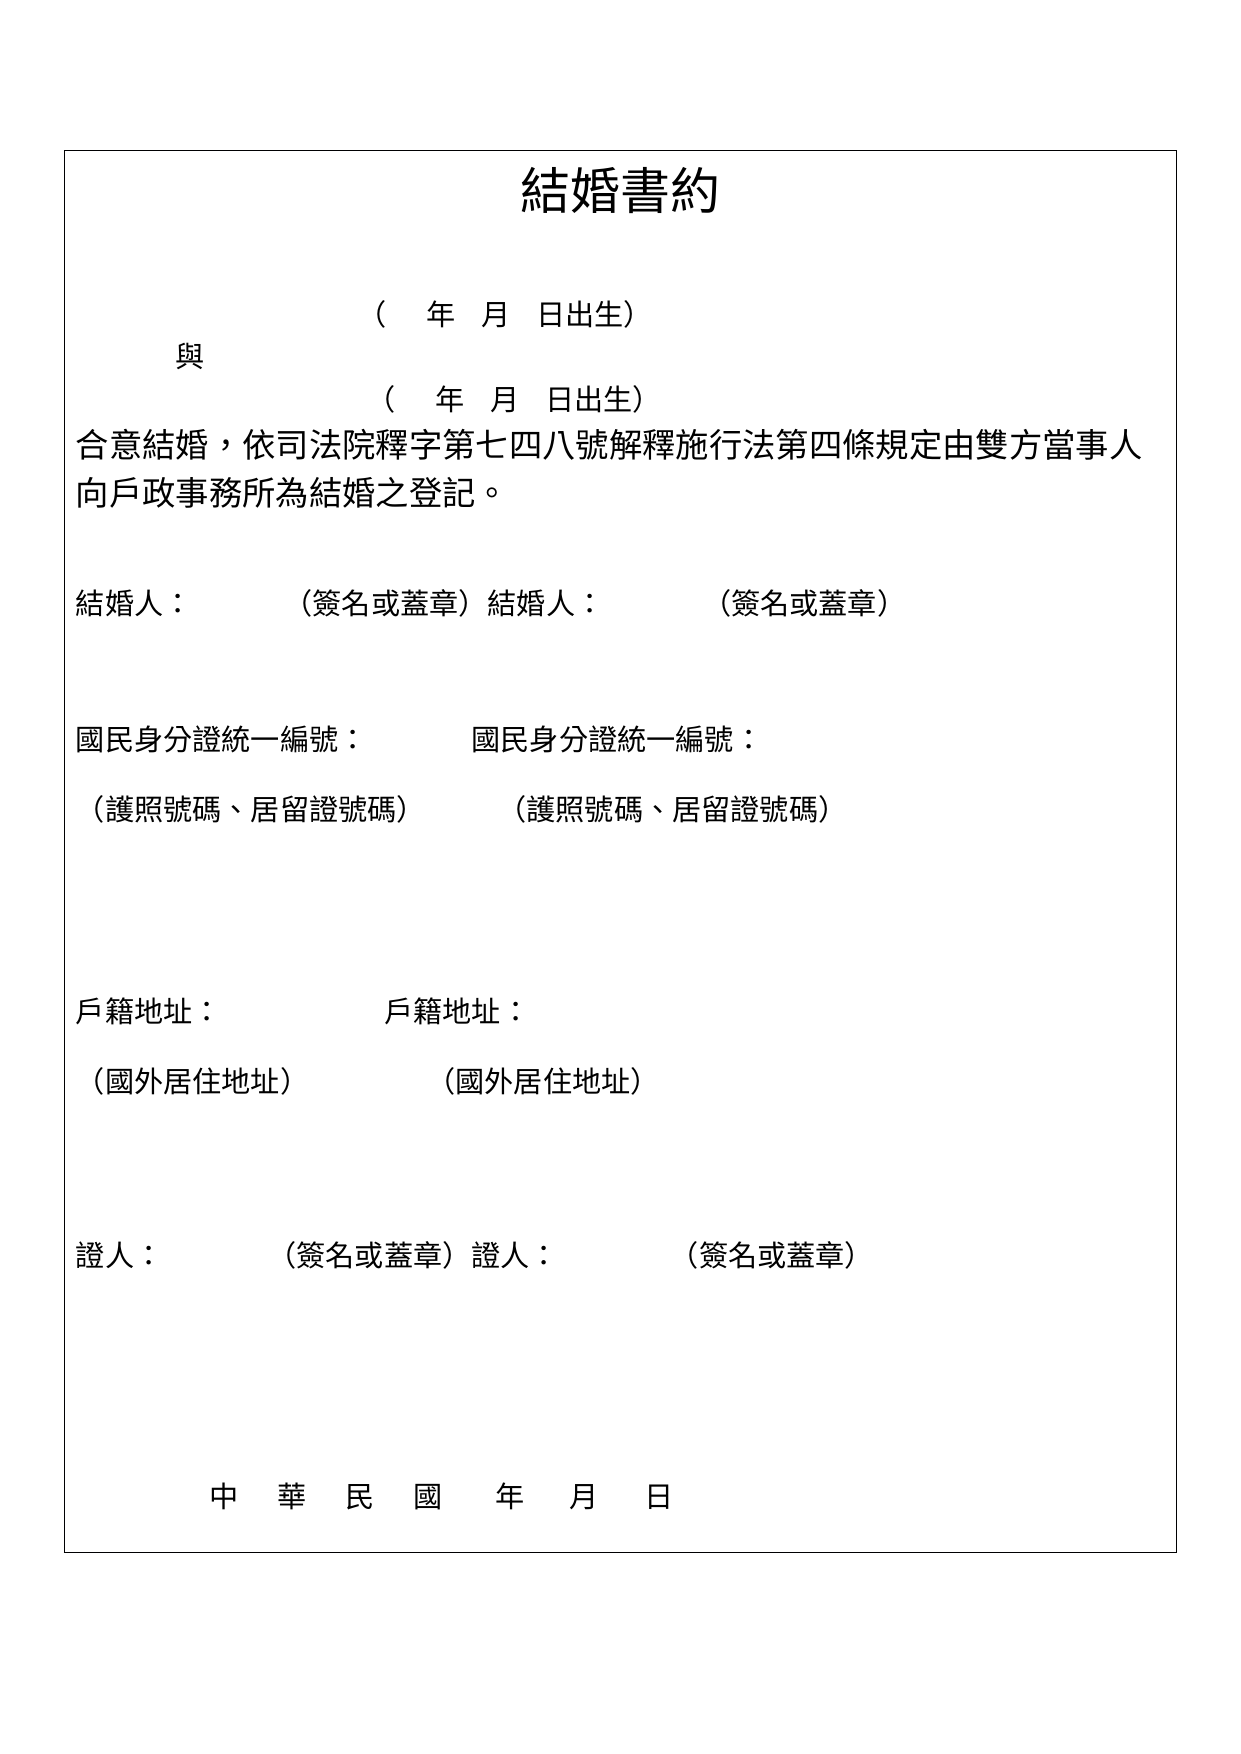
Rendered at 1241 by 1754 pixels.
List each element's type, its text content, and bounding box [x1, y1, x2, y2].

table_header 結婚書約 （ 年 月 日出生） 與 （ 年 月 日出生） 合意結婚，依司法院釋字第七四八號解釋施行法第四條規定由雙方當事人向戶政事務所為結婚之登記。 結婚人： （簽名或蓋章）結婚人： （簽名或蓋章） 國民身分證統一編號： 國民身分證統一編號： （護照號碼、居留證號碼） （護照號碼、居留證號碼） 戶籍地址： 戶籍地址： （國外居住地址） （國外居住地址） 證人： （簽名或蓋章）證人： （簽名或蓋章） 中 華 民 國 年 月 日 [65, 151, 1176, 1552]
